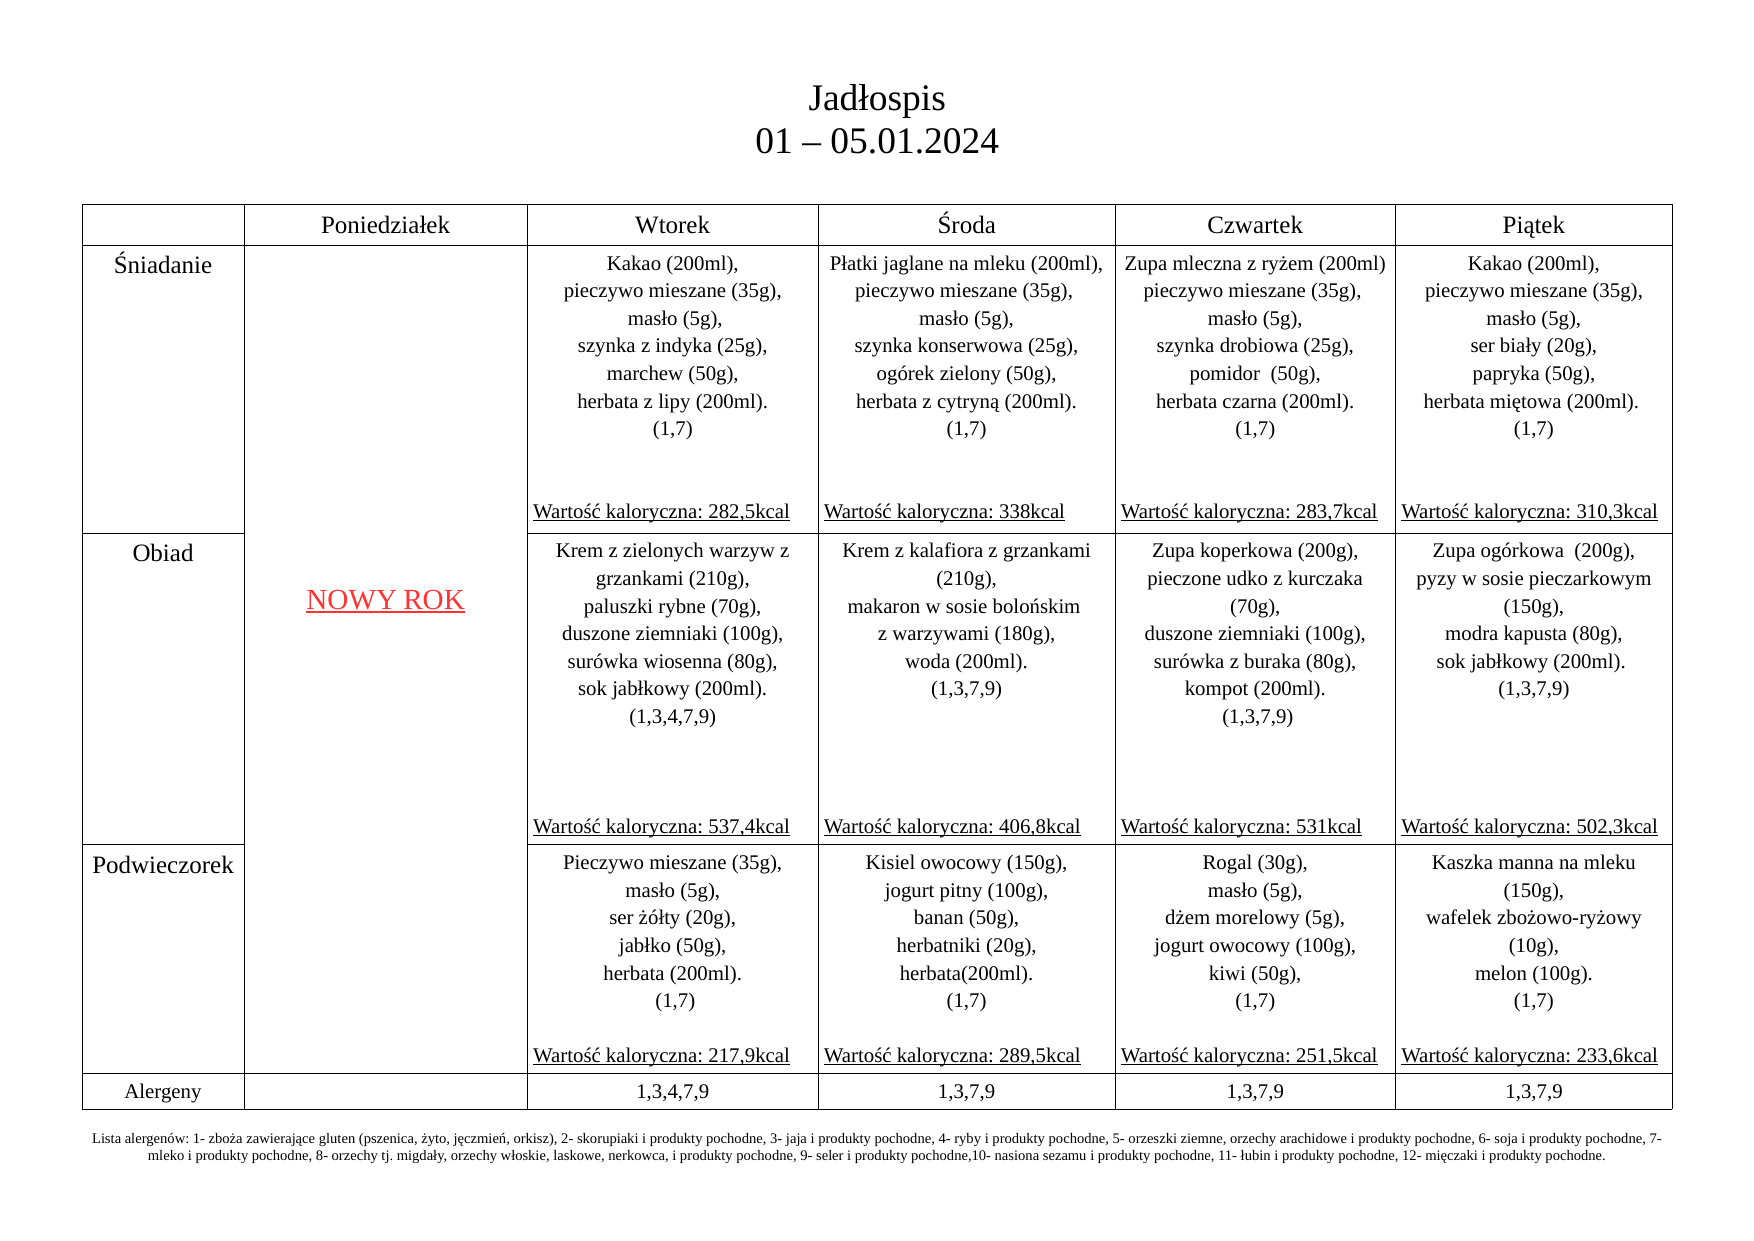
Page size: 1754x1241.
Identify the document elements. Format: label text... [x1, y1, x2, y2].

table_cell Krem z zielonych warzyw z grzankami (210g), paluszki rybne (70g), duszone ziemniaki (100g), surówka wiosenna (80g), sok jabłkowy (200ml). (1,3,4,7,9) Wartość kaloryczna: 537,4kcal [528, 534, 818, 844]
table_cell Krem z kalafiora z grzankami (210g), makaron w sosie bolońskim z warzywami (180g), woda (200ml). (1,3,7,9) Wartość kaloryczna: 406,8kcal [819, 534, 1115, 844]
table_cell 1,3,4,7,9 [528, 1074, 818, 1109]
table_cell Śniadanie [83, 246, 244, 532]
table_cell 1,3,7,9 [1116, 1074, 1395, 1109]
table_cell Kakao (200ml), pieczywo mieszane (35g), masło (5g), ser biały (20g), papryka (50g), herbata miętowa (200ml). (1,7) Wartość kaloryczna: 310,3kcal [1396, 246, 1672, 532]
table_cell [245, 1074, 527, 1109]
table_cell Zupa koperkowa (200g), pieczone udko z kurczaka (70g), duszone ziemniaki (100g), surówka z buraka (80g), kompot (200ml). (1,3,7,9) Wartość kaloryczna: 531kcal [1116, 534, 1395, 844]
table_cell Podwieczorek [83, 845, 244, 1073]
table_cell Rogal (30g), masło (5g), dżem morelowy (5g), jogurt owocowy (100g), kiwi (50g), (1,7) Wartość kaloryczna: 251,5kcal [1116, 845, 1395, 1073]
text Jadłospis 01 – 05.01.2024 [75, 75, 1679, 204]
table_cell Pieczywo mieszane (35g), masło (5g), ser żółty (20g), jabłko (50g), herbata (200ml). (1,7) Wartość kaloryczna: 217,9kcal [528, 845, 818, 1073]
table_cell Kakao (200ml), pieczywo mieszane (35g), masło (5g), szynka z indyka (25g), marchew (50g), herbata z lipy (200ml). (1,7) Wartość kaloryczna: 282,5kcal [528, 246, 818, 532]
table_header Czwartek [1116, 205, 1395, 245]
table_cell Obiad [83, 534, 244, 844]
table_header Piątek [1396, 205, 1672, 245]
table_cell Kisiel owocowy (150g), jogurt pitny (100g), banan (50g), herbatniki (20g), herbata(200ml). (1,7) Wartość kaloryczna: 289,5kcal [819, 845, 1115, 1073]
table_cell Kaszka manna na mleku (150g), wafelek zbożowo-ryżowy (10g), melon (100g). (1,7) Wartość kaloryczna: 233,6kcal [1396, 845, 1672, 1073]
table_header Środa [819, 205, 1115, 245]
table_header Poniedziałek [245, 205, 527, 245]
table_cell 1,3,7,9 [819, 1074, 1115, 1109]
table_cell NOWY ROK [245, 246, 527, 1073]
table_header Wtorek [528, 205, 818, 245]
table_header [83, 205, 244, 245]
table_cell Zupa ogórkowa (200g), pyzy w sosie pieczarkowym (150g), modra kapusta (80g), sok jabłkowy (200ml). (1,3,7,9) Wartość kaloryczna: 502,3kcal [1396, 534, 1672, 844]
text Lista alergenów: 1- zboża zawierające gluten (pszenica, żyto, jęczmień, orkisz), 2- skorupiaki i produkty pochodne, 3- jaja i produkty pochodne, 4- ryby i produkty pochodne, 5- orzeszki ziemne, orzechy arachidowe i produkty pochodne, 6- soja i produkty pochodne, 7- mleko i produkty pochodne, 8- orzechy tj. migdały, orzechy włoskie, laskowe, nerkowca, i produkty pochodne, 9- seler i produkty pochodne,10- nasiona sezamu i produkty pochodne, 11- łubin i produkty pochodne, 12- mięczaki i produkty pochodne. [75, 1109, 1679, 1164]
table_cell Alergeny [83, 1074, 244, 1109]
table_cell Płatki jaglane na mleku (200ml), pieczywo mieszane (35g), masło (5g), szynka konserwowa (25g), ogórek zielony (50g), herbata z cytryną (200ml). (1,7) Wartość kaloryczna: 338kcal [819, 246, 1115, 532]
table_cell Zupa mleczna z ryżem (200ml) pieczywo mieszane (35g), masło (5g), szynka drobiowa (25g), pomidor (50g), herbata czarna (200ml). (1,7) Wartość kaloryczna: 283,7kcal [1116, 246, 1395, 532]
table_cell 1,3,7,9 [1396, 1074, 1672, 1109]
